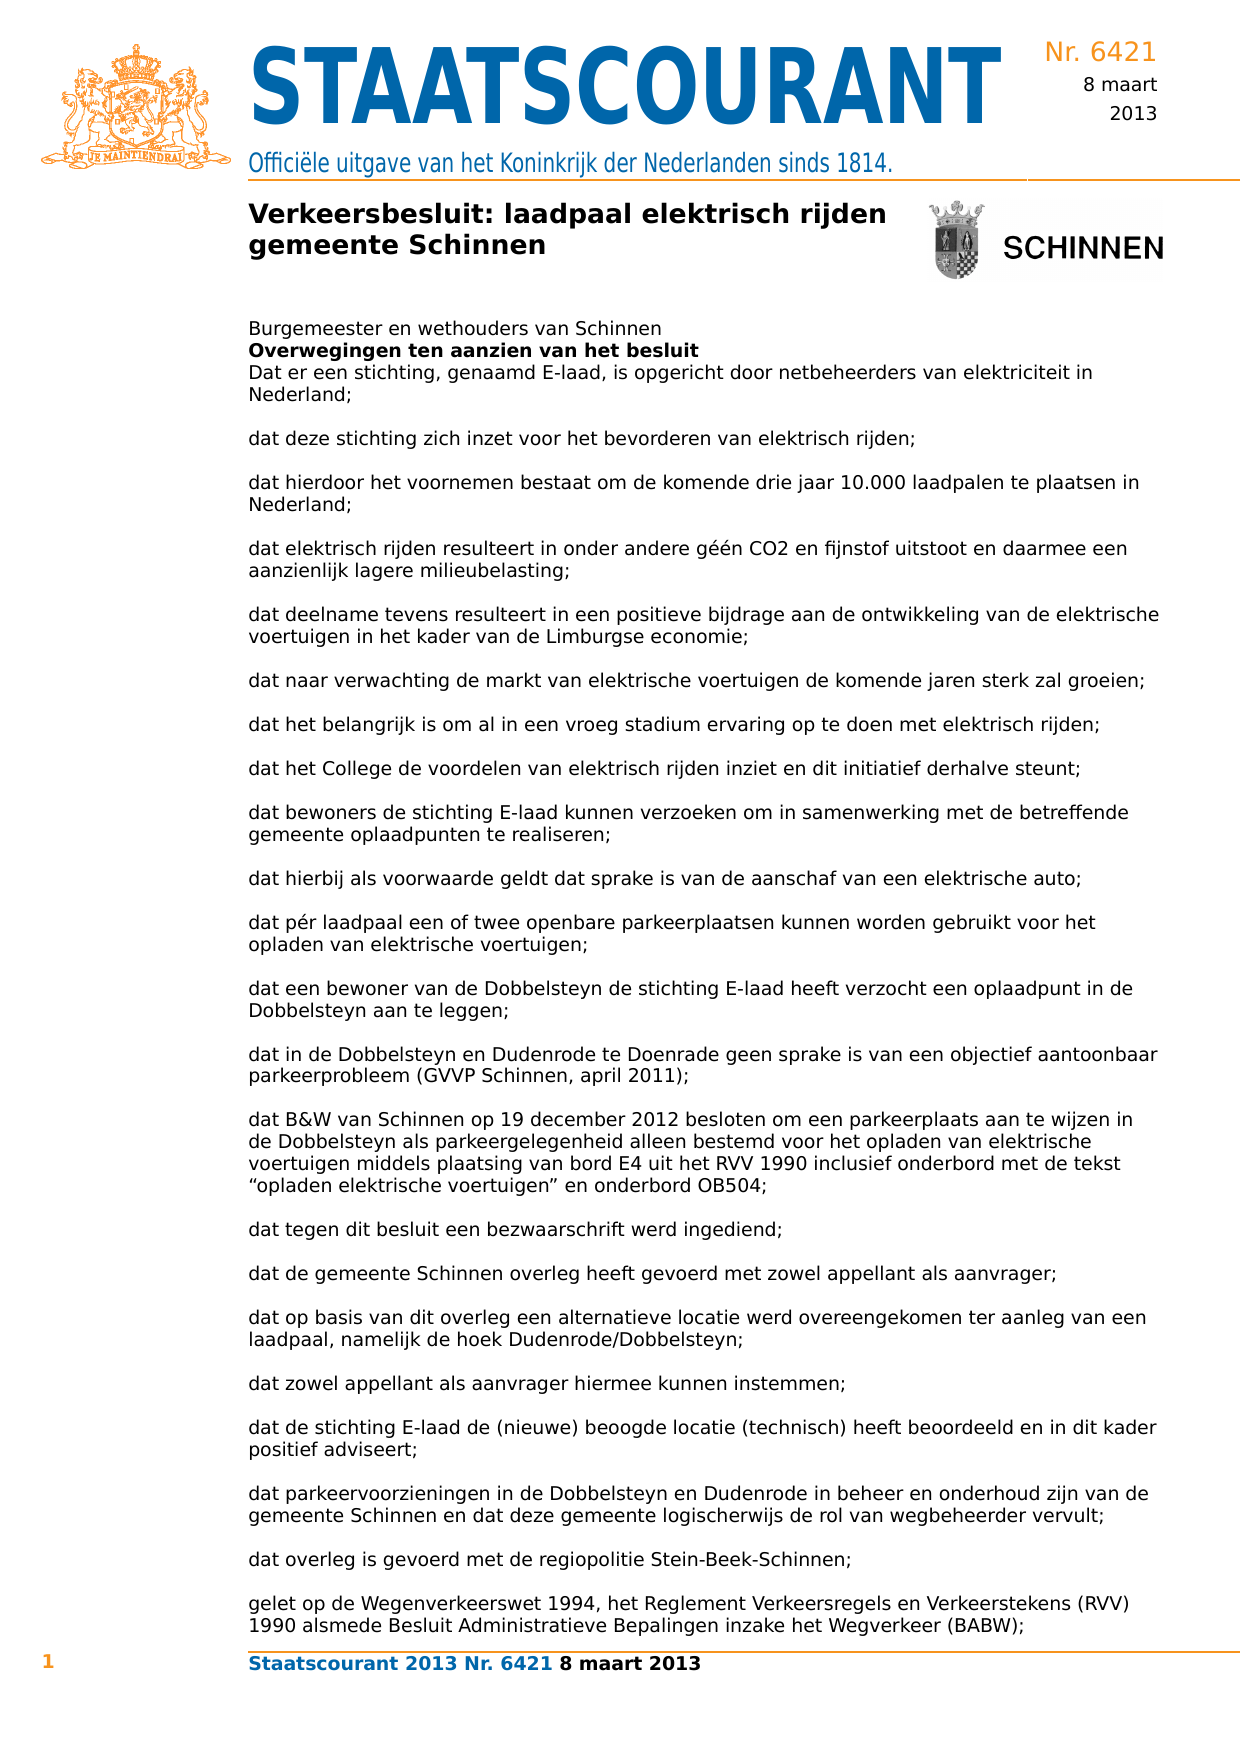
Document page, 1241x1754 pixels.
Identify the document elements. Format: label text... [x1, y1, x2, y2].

text dat naar verwachting de markt van elektrische voertuigen de komende jaren sterk zal groeien; [248, 670, 1163, 692]
text dat in de Dobbelsteyn en Dudenrode te Doenrade geen sprake is van een objectief aantoonbaar parkeerprobleem (GVVP Schinnen, april 2011); [248, 1043, 1163, 1087]
text dat elektrisch rijden resulteert in onder andere géén CO2 en fijnstof uitstoot en daarmee een aanzienlijk lagere milieubelasting; [248, 538, 1163, 582]
text dat de gemeente Schinnen overleg heeft gevoerd met zowel appellant als aanvrager; [248, 1263, 1163, 1285]
subtitle Overwegingen ten aanzien van het besluit [248, 340, 1163, 362]
text dat deelname tevens resulteert in een positieve bijdrage aan de ontwikkeling van de elektrische voertuigen in het kader van de Limburgse economie; [248, 604, 1163, 648]
picture [41, 44, 231, 169]
text dat tegen dit besluit een bezwaarschrift werd ingediend; [248, 1219, 1163, 1241]
text dat het belangrijk is om al in een vroeg stadium ervaring op te doen met elektrisch rijden; [248, 714, 1163, 736]
text Burgemeester en wethouders van Schinnen [248, 318, 1163, 340]
text dat zowel appellant als aanvrager hiermee kunnen instemmen; [248, 1373, 1163, 1395]
text dat B&W van Schinnen op 19 december 2012 besloten om een parkeerplaats aan te wijzen in de Dobbelsteyn als parkeergelegenheid alleen bestemd voor het opladen van elektrische voertuigen middels plaatsing van bord E4 uit het RVV 1990 inclusief onderbord met de tekst “opladen elektrische voertuigen” en onderbord OB504; [248, 1109, 1163, 1197]
subtitle Verkeersbesluit: laadpaal elektrisch rijden gemeente Schinnen [248, 199, 927, 261]
text dat hierdoor het voornemen bestaat om de komende drie jaar 10.000 laadpalen te plaatsen in Nederland; [248, 472, 1163, 516]
text dat hierbij als voorwaarde geldt dat sprake is van de aanschaf van een elektrische auto; [248, 868, 1163, 889]
text dat deze stichting zich inzet voor het bevorderen van elektrisch rijden; [248, 428, 1163, 450]
text dat overleg is gevoerd met de regiopolitie Stein-Beek-Schinnen; [248, 1549, 1163, 1571]
text dat parkeervoorzieningen in de Dobbelsteyn en Dudenrode in beheer en onderhoud zijn van de gemeente Schinnen en dat deze gemeente logischerwijs de rol van wegbeheerder vervult; [248, 1483, 1163, 1527]
text dat een bewoner van de Dobbelsteyn de stichting E-laad heeft verzocht een oplaadpunt in de Dobbelsteyn aan te leggen; [248, 977, 1163, 1021]
text dat pér laadpaal een of twee openbare parkeerplaatsen kunnen worden gebruikt voor het opladen van elektrische voertuigen; [248, 912, 1163, 956]
text dat de stichting E-laad de (nieuwe) beoogde locatie (technisch) heeft beoordeeld en in dit kader positief adviseert; [248, 1417, 1163, 1461]
text gelet op de Wegenverkeerswet 1994, het Reglement Verkeersregels en Verkeerstekens (RVV) 1990 alsmede Besluit Administratieve Bepalingen inzake het Wegverkeer (BABW); [248, 1593, 1163, 1637]
text Dat er een stichting, genaamd E-laad, is opgericht door netbeheerders van elektriciteit in Nederland; [248, 362, 1163, 406]
text dat bewoners de stichting E-laad kunnen verzoeken om in samenwerking met de betreffende gemeente oplaadpunten te realiseren; [248, 802, 1163, 846]
picture [927, 198, 1164, 282]
text dat op basis van dit overleg een alternatieve locatie werd overeengekomen ter aanleg van een laadpaal, namelijk de hoek Dudenrode/Dobbelsteyn; [248, 1307, 1163, 1351]
text dat het College de voordelen van elektrisch rijden inziet en dit initiatief derhalve steunt; [248, 758, 1163, 780]
